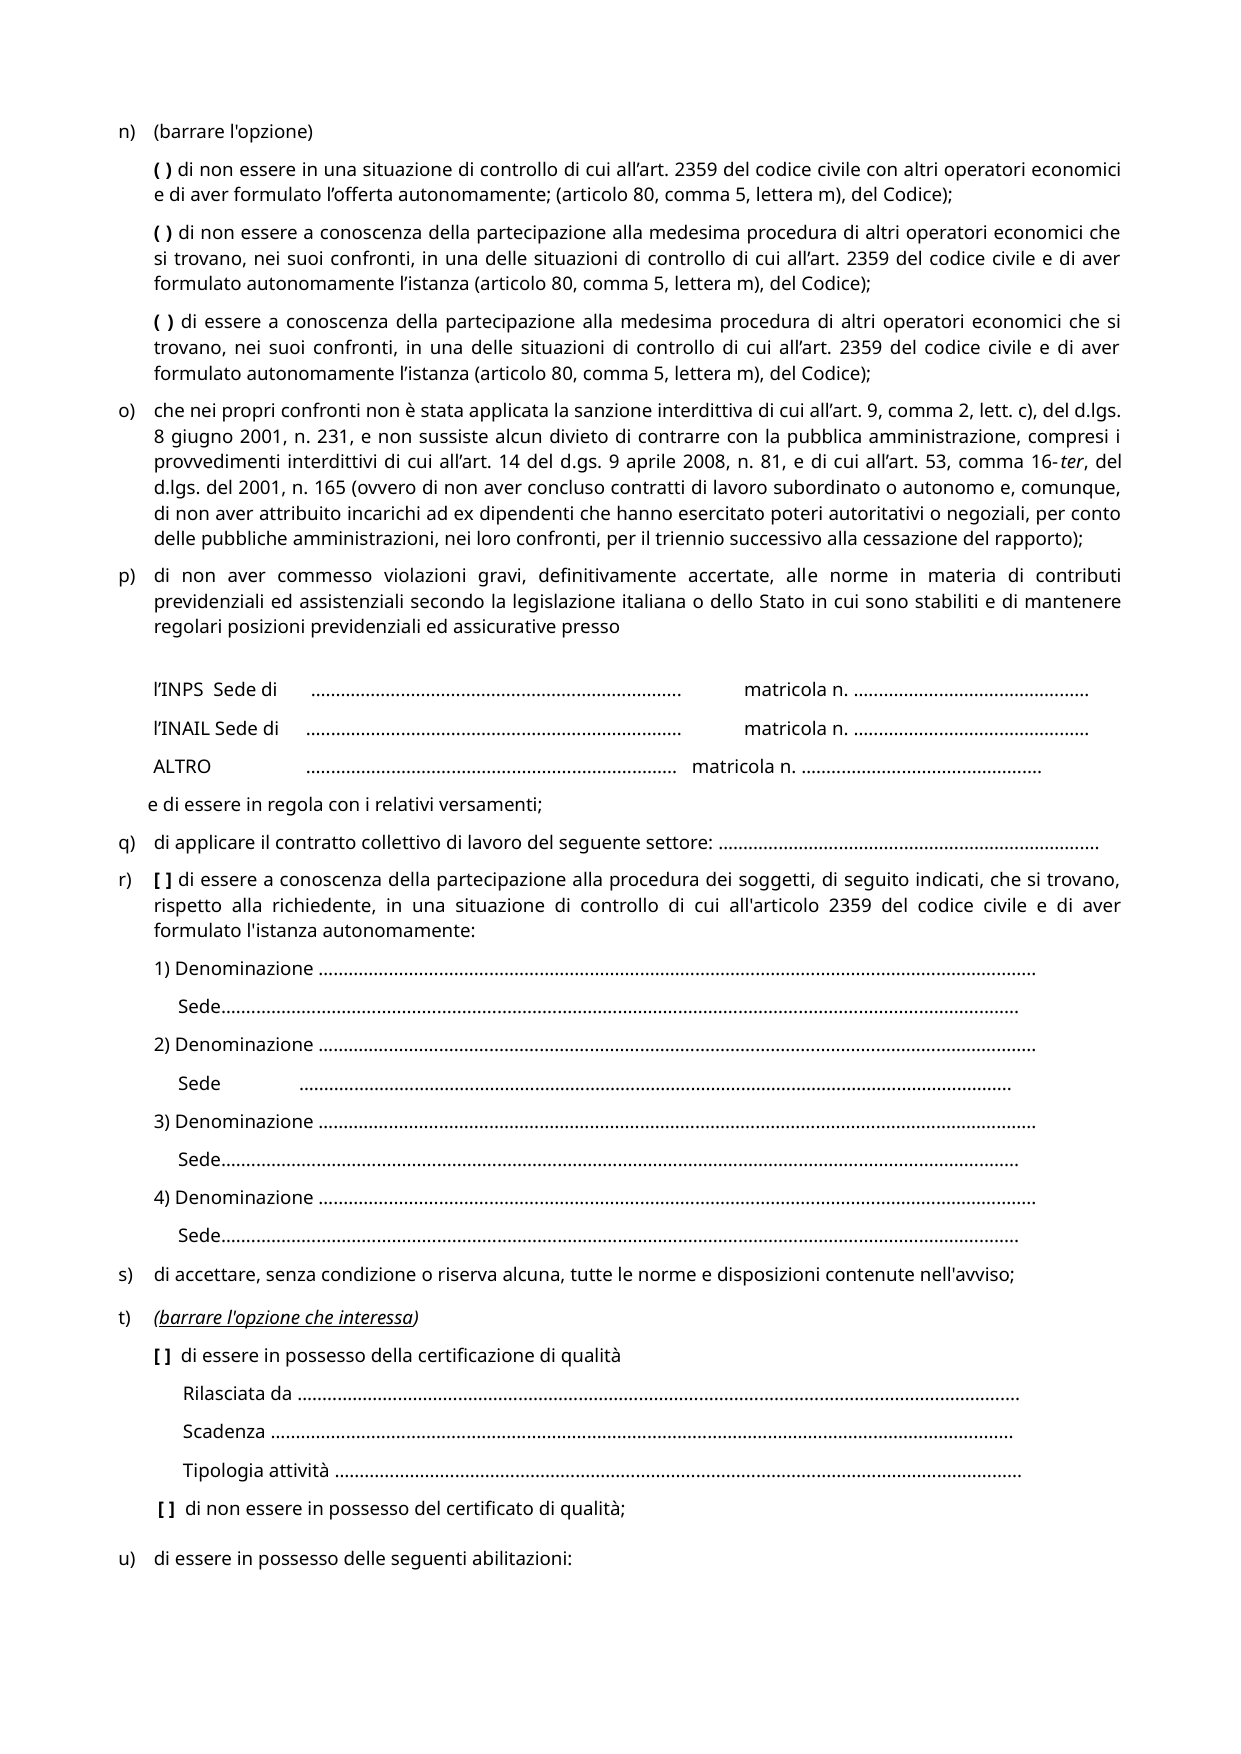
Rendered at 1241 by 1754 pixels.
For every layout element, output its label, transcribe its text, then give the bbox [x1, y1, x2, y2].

list Sede…............................................................................................................................................................ [142, 1146, 1122, 1172]
list Rilasciata da …............................................................................................................................................. [118, 1381, 1122, 1406]
list di applicare il contratto collettivo di lavoro del seguente settore: …......................................................................... [118, 829, 1122, 855]
list di non aver commesso violazioni gravi, definitivamente accertate, alle norme in materia di contributi previdenziali ed assistenziali secondo la legislazione italiana o dello Stato in cui sono stabiliti e di mantenere regolari posizioni previdenziali ed assicurative presso [118, 563, 1122, 639]
text e di essere in regola con i relativi versamenti; [118, 791, 1122, 817]
text l’INPS Sede di …...…................................................................. matricola n. …............................................ [153, 677, 1122, 702]
list di accettare, senza condizione o riserva alcuna, tutte le norme e disposizioni contenute nell'avviso; [118, 1261, 1122, 1286]
list [ ] di essere in possesso della certificazione di qualità [118, 1342, 1122, 1368]
list ( ) di essere a conoscenza della partecipazione alla medesima procedura di altri operatori economici che si trovano, nei suoi confronti, in una delle situazioni di controllo di cui all’art. 2359 del codice civile e di aver formulato autonomamente l’istanza (articolo 80, comma 5, lettera m), del Codice); [118, 309, 1122, 385]
list 1) Denominazione …............................................................................................................................................ [118, 955, 1122, 981]
list che nei propri confronti non è stata applicata la sanzione interdittiva di cui all’art. 9, comma 2, lett. c), del d.lgs. 8 giugno 2001, n. 231, e non sussiste alcun divieto di contrarre con la pubblica amministrazione, compresi i provvedimenti interdittivi di cui all’art. 14 del d.gs. 9 aprile 2008, n. 81, e di cui all’art. 53, comma 16-ter, del d.lgs. del 2001, n. 165 (ovvero di non aver concluso contratti di lavoro subordinato o autonomo e, comunque, di non aver attribuito incarichi ad ex dipendenti che hanno esercitato poteri autoritativi o negoziali, per conto delle pubbliche amministrazioni, nei loro confronti, per il triennio successivo alla cessazione del rapporto); [118, 398, 1122, 551]
list [ ] di essere a conoscenza della partecipazione alla procedura dei soggetti, di seguito indicati, che si trovano, rispetto alla richiedente, in una situazione di controllo di cui all'articolo 2359 del codice civile e di aver formulato l'istanza autonomamente: [118, 867, 1122, 943]
text [ ] di non essere in possesso del certificato di qualità; [148, 1495, 1122, 1521]
list ( ) di non essere a conoscenza della partecipazione alla medesima procedura di altri operatori economici che si trovano, nei suoi confronti, in una delle situazioni di controllo di cui all’art. 2359 del codice civile e di aver formulato autonomamente l’istanza (articolo 80, comma 5, lettera m), del Codice); [118, 220, 1122, 296]
list 2) Denominazione …............................................................................................................................................ [118, 1032, 1122, 1057]
list (barrare l'opzione) [118, 118, 1122, 144]
list Sede…............................................................................................................................................................ [142, 993, 1122, 1019]
list 4) Denominazione …............................................................................................................................................ [118, 1184, 1122, 1210]
list Tipologia attività …...................................................................................................................................... [118, 1457, 1122, 1483]
text l’INAIL Sede di …....…................................................................. matricola n. …............................................ [153, 715, 1122, 740]
list Scadenza …................................................................................................................................................. [118, 1419, 1122, 1444]
text ALTRO …....................................................................... matricola n. …............................................. [153, 753, 1122, 778]
list 3) Denominazione …............................................................................................................................................ [118, 1108, 1122, 1133]
list Sede…............................................................................................................................................................ [142, 1223, 1122, 1248]
list di essere in possesso delle seguenti abilitazioni: [118, 1545, 1122, 1571]
list Sede …........................................................................................................................................... [142, 1070, 1122, 1095]
list (barrare l'opzione che interessa) [118, 1304, 1122, 1330]
list ( ) di non essere in una situazione di controllo di cui all’art. 2359 del codice civile con altri operatori economici e di aver formulato l’offerta autonomamente; (articolo 80, comma 5, lettera m), del Codice); [118, 156, 1122, 207]
